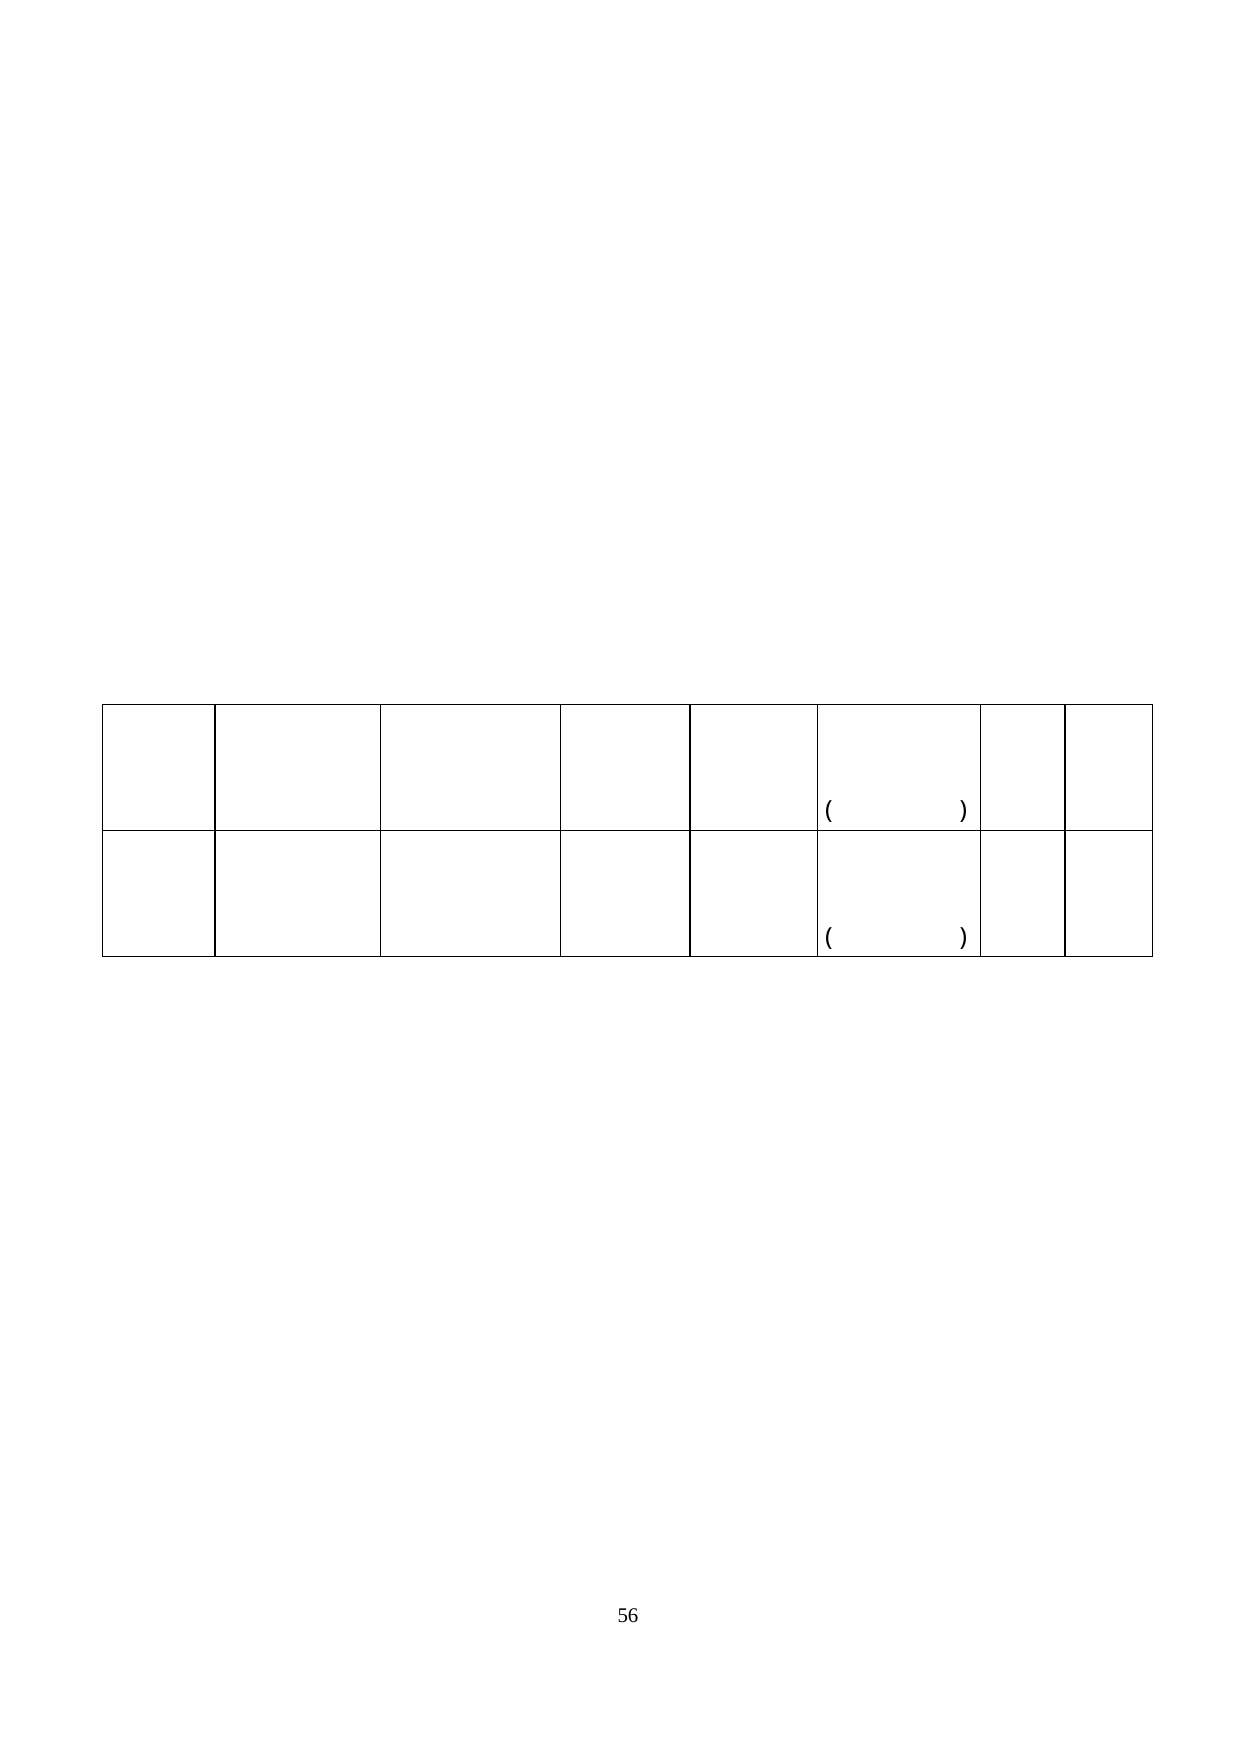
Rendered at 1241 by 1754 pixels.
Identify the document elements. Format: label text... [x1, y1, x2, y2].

table_cell [691, 831, 817, 956]
table_cell [561, 705, 689, 830]
table_cell [381, 831, 560, 956]
table_cell [103, 831, 214, 956]
table_cell [1066, 831, 1152, 956]
table_cell [981, 831, 1064, 956]
table_cell ( ) [818, 831, 980, 956]
table_cell ( ) [818, 705, 980, 830]
table_cell [561, 831, 689, 956]
table_cell [381, 705, 560, 830]
table_cell [103, 705, 214, 830]
table_cell [691, 705, 817, 830]
table_cell [216, 831, 380, 956]
table_cell [981, 705, 1064, 830]
table_cell [216, 705, 380, 830]
table_cell [1066, 705, 1152, 830]
